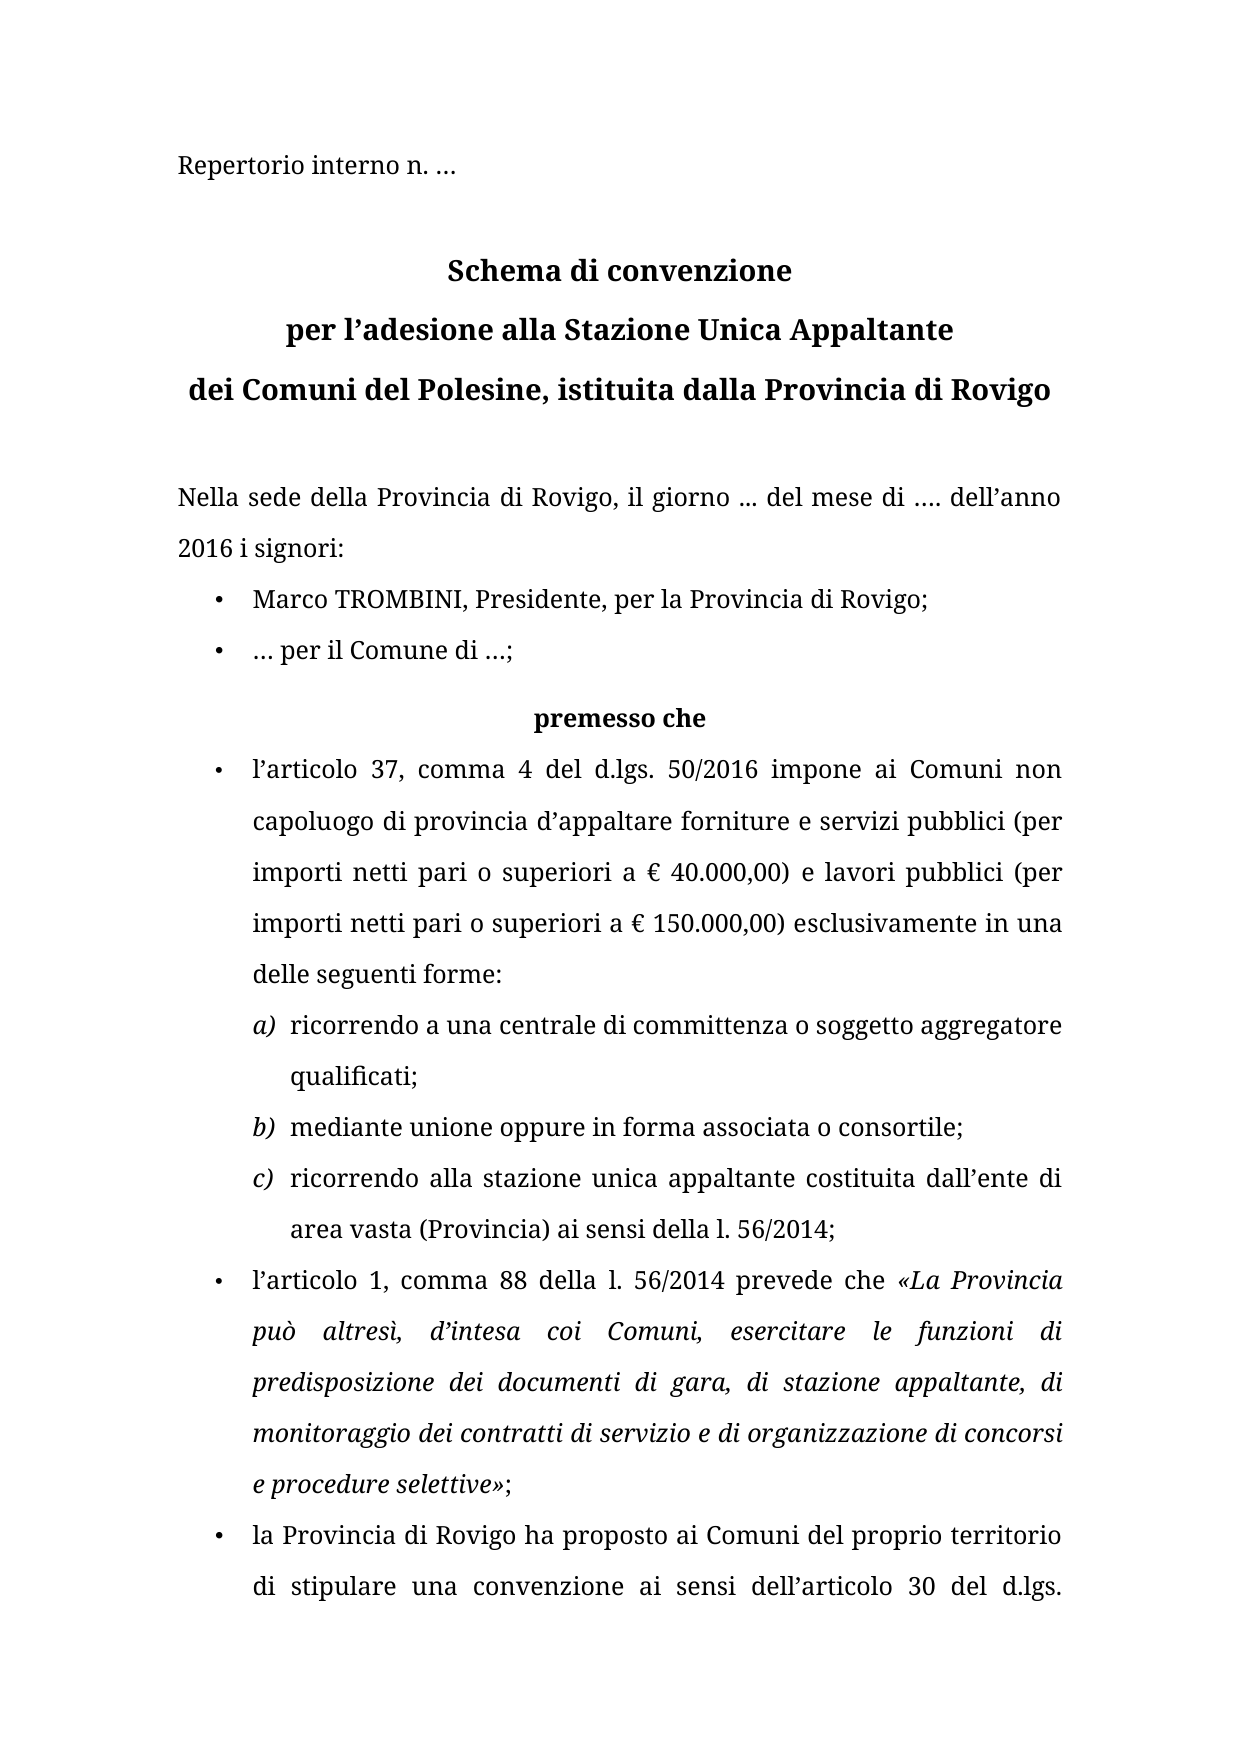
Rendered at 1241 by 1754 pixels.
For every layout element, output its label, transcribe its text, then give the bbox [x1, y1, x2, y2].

list Marco TROMBINI, Presidente, per la Provincia di Rovigo; [215, 581, 1063, 615]
list l’articolo 1, comma 88 della l. 56/2014 prevede che «La Provincia può altresì, d’intesa coi Comuni, esercitare le funzioni di predisposizione dei do­cu­menti di ga­ra, di stazione appaltante, di monitoraggio dei contratti di servizio e di orga­niz­za­zio­ne di concorsi e procedure selettive»; [215, 1263, 1063, 1501]
list la Provincia di Rovigo ha proposto ai Comuni del proprio territorio di stipulare u­na convenzione ai sensi dell’articolo 30 del d.lgs. [215, 1518, 1063, 1603]
list … per il Comune di …; [215, 632, 1063, 666]
subtitle Repertorio interno n. … [177, 148, 1063, 182]
text premesso che [177, 701, 1063, 735]
subtitle Schema di convenzione [177, 250, 1063, 289]
list ricorrendo alla stazione unica appaltante costituita dall’ente di area vasta (Provincia) ai sensi della l. 56/2014; [252, 1161, 1063, 1246]
list ricorrendo a una centrale di committenza o soggetto aggregatore qualificati; [252, 1007, 1063, 1092]
list mediante unione oppure in forma associata o consortile; [252, 1109, 1063, 1143]
subtitle dei Comuni del Polesine, istituita dalla Provincia di Rovigo [177, 369, 1063, 408]
text Nella sede della Provincia di Rovigo, il giorno ... del mese di …. dell’anno 2016 i signori: [177, 479, 1063, 564]
list l’articolo 37, comma 4 del d.lgs. 50/2016 impone ai Comuni non capoluogo di provincia d’appaltare forniture e servizi pubblici (per importi netti pari o superiori a € 40.000,00) e lavori pubblici (per importi netti pari o superiori a € 150.000,00) e­sclusivamente in una delle seguenti forme: [215, 752, 1063, 990]
subtitle per l’adesione alla Stazione Unica Appaltante [177, 309, 1063, 349]
